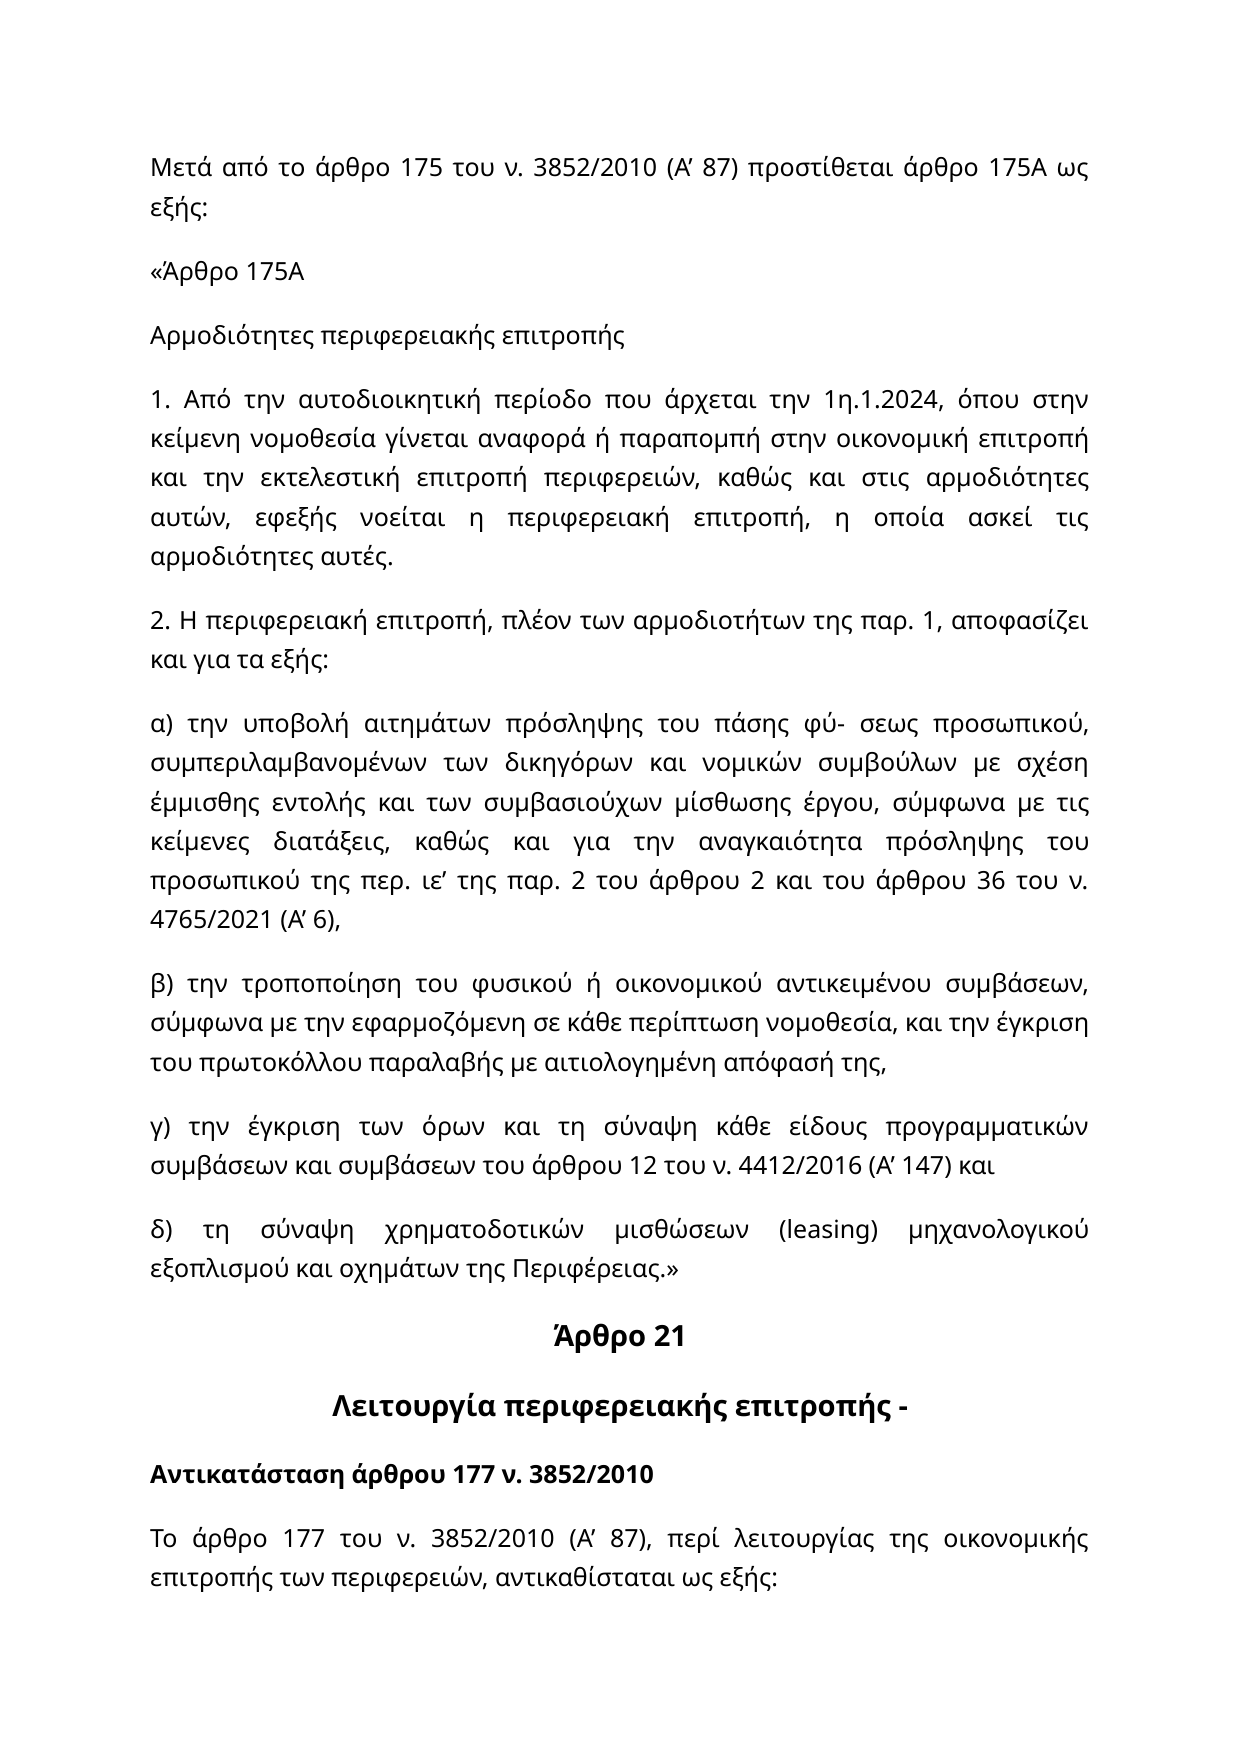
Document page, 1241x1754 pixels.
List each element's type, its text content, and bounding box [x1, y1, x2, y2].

text Αντικατάσταση άρθρου 177 ν. 3852/2010 [150, 1456, 1090, 1490]
text α) την υποβολή αιτημάτων πρόσληψης του πάσης φύ- σεως προσωπικού, συμπεριλαμβανομένων των δικηγόρων και νομικών συμβούλων με σχέση έμμισθης εντολής και των συμβασιούχων μίσθωσης έργου, σύμφωνα με τις κείμενες διατάξεις, καθώς και για την αναγκαιότητα πρόσληψης του προσωπικού της περ. ιε’ της παρ. 2 του άρθρου 2 και του άρθρου 36 του ν. 4765/2021 (Α’ 6), [150, 706, 1090, 936]
text 2. Η περιφερειακή επιτροπή, πλέον των αρμοδιοτήτων της παρ. 1, αποφασίζει και για τα εξής: [150, 602, 1090, 676]
text Μετά από το άρθρο 175 του ν. 3852/2010 (Α’ 87) προστίθεται άρθρο 175Α ως εξής: [150, 150, 1090, 223]
text δ) τη σύναψη χρηματοδοτικών μισθώσεων (leasing) μηχανολογικού εξοπλισμού και οχημάτων της Περιφέρειας.» [150, 1212, 1090, 1285]
subtitle Άρθρο 21 [150, 1315, 1090, 1355]
text Αρμοδιότητες περιφερειακής επιτροπής [150, 317, 1090, 352]
text Το άρθρο 177 του ν. 3852/2010 (Α’ 87), περί λειτουργίας της οικονομικής επιτροπής των περιφερειών, αντικαθίσταται ως εξής: [150, 1520, 1090, 1594]
subtitle Λειτουργία περιφερειακής επιτροπής - [150, 1386, 1090, 1425]
text β) την τροποποίηση του φυσικού ή οικονομικού αντικειμένου συμβάσεων, σύμφωνα με την εφαρμοζόμενη σε κάθε περίπτωση νομοθεσία, και την έγκριση του πρωτοκόλλου παραλαβής με αιτιολογημένη απόφασή της, [150, 966, 1090, 1078]
text «Άρθρο 175Α [150, 253, 1090, 287]
text 1. Από την αυτοδιοικητική περίοδο που άρχεται την 1η.1.2024, όπου στην κείμενη νομοθεσία γίνεται αναφορά ή παραπομπή στην οικονομική επιτροπή και την εκτελεστική επιτροπή περιφερειών, καθώς και στις αρμοδιότητες αυτών, εφεξής νοείται η περιφερειακή επιτροπή, η οποία ασκεί τις αρμοδιότητες αυτές. [150, 382, 1090, 572]
text γ) την έγκριση των όρων και τη σύναψη κάθε είδους προγραμματικών συμβάσεων και συμβάσεων του άρθρου 12 του ν. 4412/2016 (Α’ 147) και [150, 1108, 1090, 1182]
